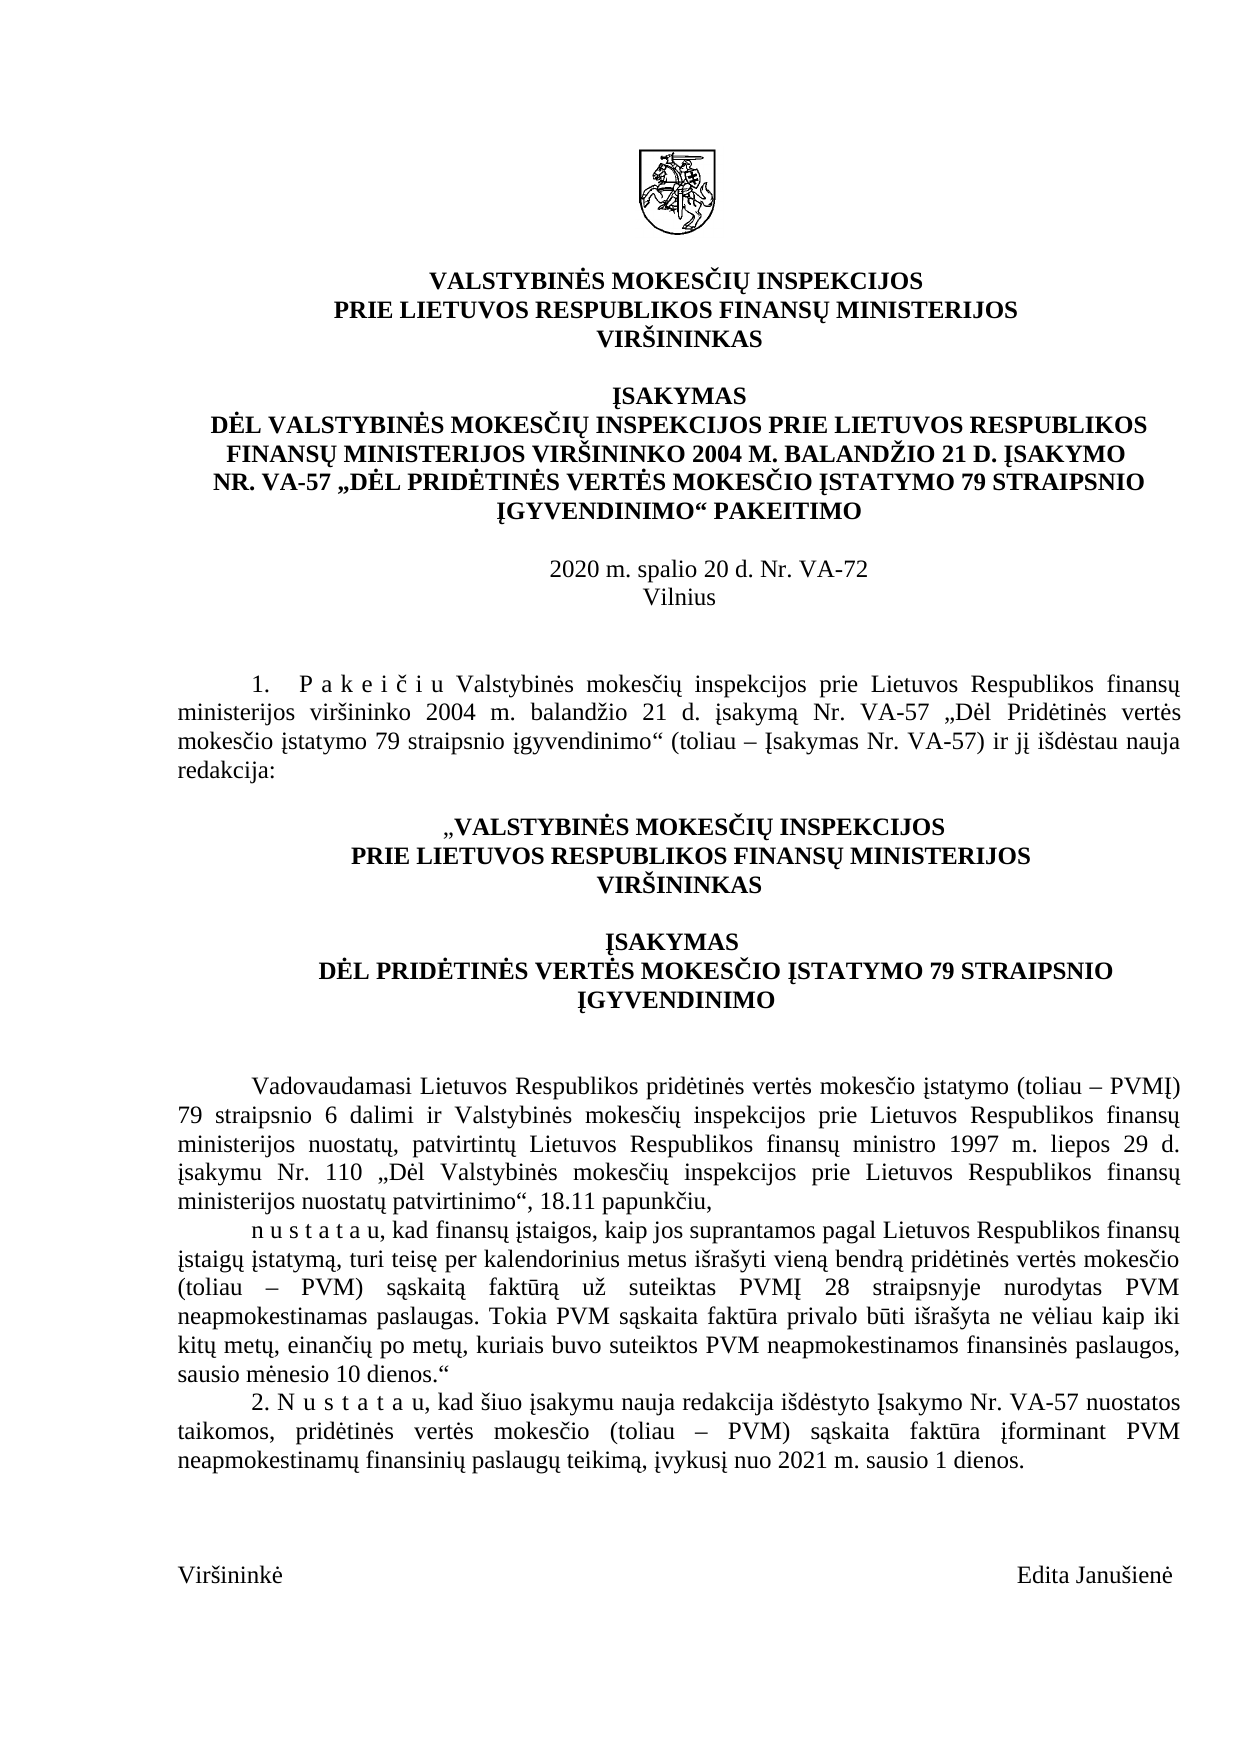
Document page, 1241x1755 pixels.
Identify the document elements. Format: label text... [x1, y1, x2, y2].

text ĮSAKYMAS [177, 381, 1181, 410]
text PRIE LIETUVOS RESPUBLIKOS FINANSŲ MINISTERIJOS [133, 841, 1181, 870]
text NR. VA-57 „DĖL PRIDĖTINĖS VERTĖS MOKESČIO ĮSTATYMO 79 STRAIPSNIO ĮGYVENDINIMO“ PAKEITIMO [177, 467, 1181, 525]
text „VALSTYBINĖS MOKESČIŲ INSPEKCIJOS [133, 812, 1181, 841]
text VALSTYBINĖS MOKESČIŲ INSPEKCIJOS PRIE LIETUVOS RESPUBLIKOS FINANSŲ MINISTERIJOS VIRŠININKAS [177, 266, 1181, 352]
text DĖL PRIDĖTINĖS VERTĖS MOKESČIO ĮSTATYMO 79 STRAIPSNIO ĮGYVENDINIMO [177, 956, 1181, 1014]
text DĖL VALSTYBINĖS MOKESČIŲ INSPEKCIJOS PRIE lIETUVOS RESPUBLIKOS FINANSŲ MINISTERIJOS VIRŠININKO 2004 M. BALANDŽIO 21 D. ĮSAKYMO [177, 410, 1181, 467]
text Vadovaudamasi Lietuvos Respublikos pridėtinės vertės mokesčio įstatymo (toliau – PVMĮ) 79 straipsnio 6 dalimi ir Valstybinės mokesčių inspekcijos prie Lietuvos Respublikos finansų ministerijos nuostatų, patvirtintų Lietuvos Respublikos finansų ministro 1997 m. liepos 29 d. įsakymu Nr. 110 „Dėl Valstybinės mokesčių inspekcijos prie Lietuvos Respublikos finansų ministerijos nuostatų patvirtinimo“, 18.11 papunkčiu, [177, 1071, 1181, 1215]
text n u s t a t a u, kad finansų įstaigos, kaip jos suprantamos pagal Lietuvos Respublikos finansų įstaigų įstatymą, turi teisę per kalendorinius metus išrašyti vieną bendrą pridėtinės vertės mokesčio (toliau – PVM) sąskaitą faktūrą už suteiktas PVMĮ 28 straipsnyje nurodytas PVM neapmokestinamas paslaugas. Tokia PVM sąskaita faktūra privalo būti išrašyta ne vėliau kaip iki kitų metų, einančių po metų, kuriais buvo suteiktos PVM neapmokestinamos finansinės paslaugos, sausio mėnesio 10 dienos.“ [177, 1215, 1181, 1387]
text 1. Pakeičiu Valstybinės mokesčių inspekcijos prie Lietuvos Respublikos finansų ministerijos viršininko 2004 m. balandžio 21 d. įsakymą Nr. VA-57 „Dėl Pridėtinės vertės mokesčio įstatymo 79 straipsnio įgyvendinimo“ (toliau – Įsakymas Nr. VA-57) ir jį išdėstau nauja redakcija: [177, 669, 1181, 784]
text VIRŠININKAS [177, 870, 1181, 899]
text ĮSAKYMAS [177, 927, 1167, 956]
text Viršininkė Edita Janušienė [177, 1560, 1180, 1589]
text 2. Nustatau, kad šiuo įsakymu nauja redakcija išdėstyto Įsakymo Nr. VA-57 nuostatos taikomos, pridėtinės vertės mokesčio (toliau – PVM) sąskaita faktūra įforminant PVM neapmokestinamų finansinių paslaugų teikimą, įvykusį nuo 2021 m. sausio 1 dienos. [177, 1387, 1181, 1474]
text Vilnius [177, 582, 1181, 611]
text 2020 m. spalio 20 d. Nr. VA-72 [177, 554, 1181, 582]
